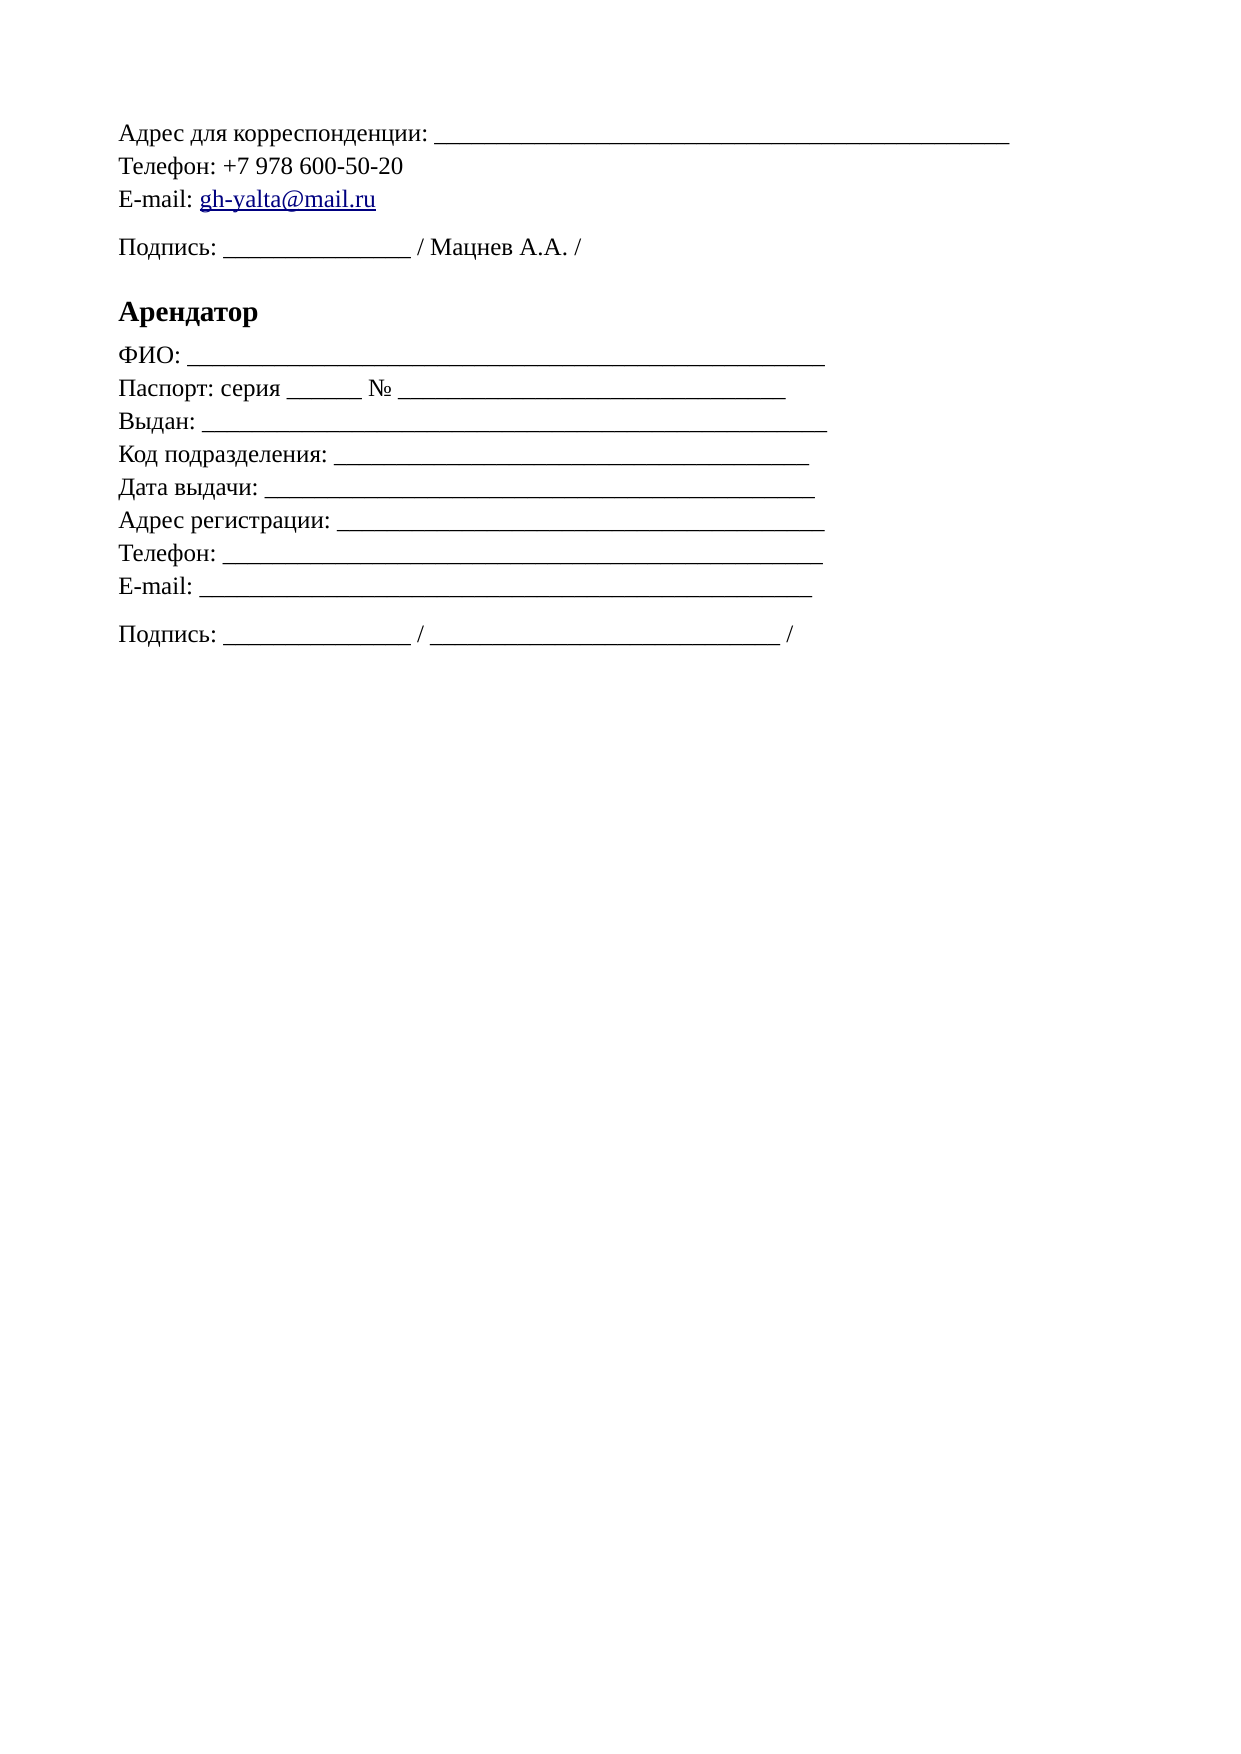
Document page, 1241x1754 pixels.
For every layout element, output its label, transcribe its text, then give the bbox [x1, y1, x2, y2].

text Адрес для корреспонденции: ______________________________________________ Телефон: +7 978 600-50-20 E-mail: gh-yalta@mail.ru [118, 118, 1122, 213]
text Подпись: _______________ / Мацнев А.А. / [118, 232, 1122, 261]
subtitle Арендатор [118, 294, 1122, 327]
text ФИО: ___________________________________________________ Паспорт: серия ______ № _______________________________ Выдан: __________________________________________________ Код подразделения: ______________________________________ Дата выдачи: ____________________________________________ Адрес регистрации: _______________________________________ Телефон: ________________________________________________ E-mail: _________________________________________________ [118, 340, 1122, 600]
text Подпись: _______________ / ____________________________ / [118, 619, 1122, 647]
